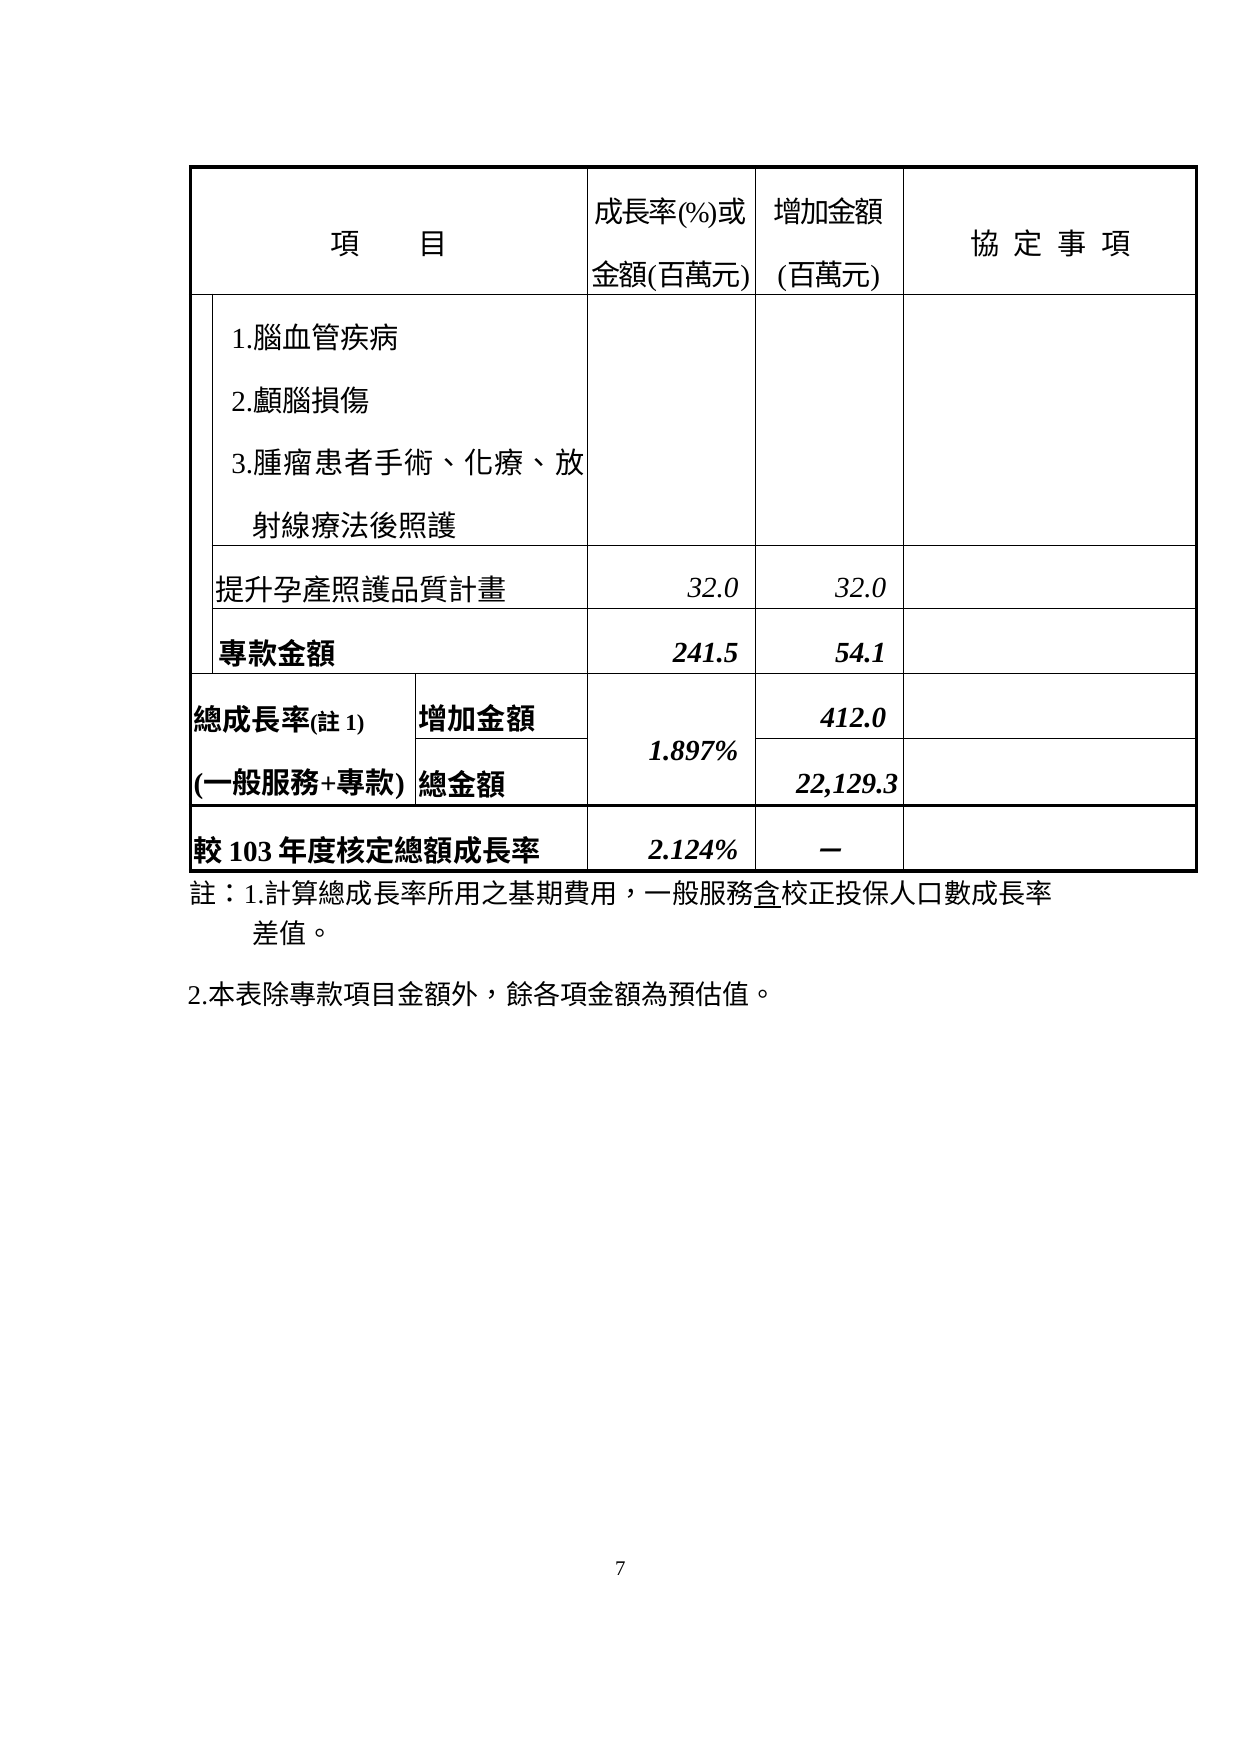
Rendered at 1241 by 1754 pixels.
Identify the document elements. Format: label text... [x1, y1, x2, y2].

table_cell 241.5 [588, 609, 755, 673]
table_cell [904, 739, 1195, 804]
table_cell [756, 295, 903, 544]
table_header 項 目 [192, 169, 587, 293]
table_cell 1.腦血管疾病 2.顱腦損傷 3.腫瘤患者手術、化療、放射線療法後照護 [213, 295, 587, 544]
table_cell [904, 546, 1195, 608]
table_cell 較103年度核定總額成長率 [192, 807, 587, 869]
table_cell 總金額 [416, 739, 587, 804]
table_cell [904, 674, 1195, 738]
table_header 成長率(%)或 金額(百萬元) [588, 169, 755, 293]
table_cell － [756, 807, 903, 869]
text 註：1.計算總成長率所用之基期費用，一般服務含校正投保人口數成長率差值。 [189, 873, 1053, 951]
text 2.本表除專款項目金額外，餘各項金額為預估值。 [187, 951, 1053, 1013]
table_cell 1.897% [588, 674, 755, 804]
table_cell 增加金額 [416, 674, 587, 738]
table_cell 54.1 [756, 609, 903, 673]
table_cell [588, 295, 755, 544]
table_cell [904, 609, 1195, 673]
table_cell 2.124% [588, 807, 755, 869]
table_cell 提升孕產照護品質計畫 [213, 546, 587, 608]
table_cell 32.0 [756, 546, 903, 608]
table_cell 專款金額 [213, 609, 587, 673]
table_header 增加金額 (百萬元) [756, 169, 903, 293]
table_cell [192, 295, 212, 673]
table_cell 總成長率(註1) (一般服務+專款) [192, 674, 415, 804]
table_cell [904, 807, 1195, 869]
table_cell 32.0 [588, 546, 755, 608]
table_cell 412.0 [756, 674, 903, 738]
table_cell [904, 295, 1195, 544]
table_cell 22,129.3 [756, 739, 903, 804]
table_header 協 定 事 項 [904, 169, 1195, 293]
